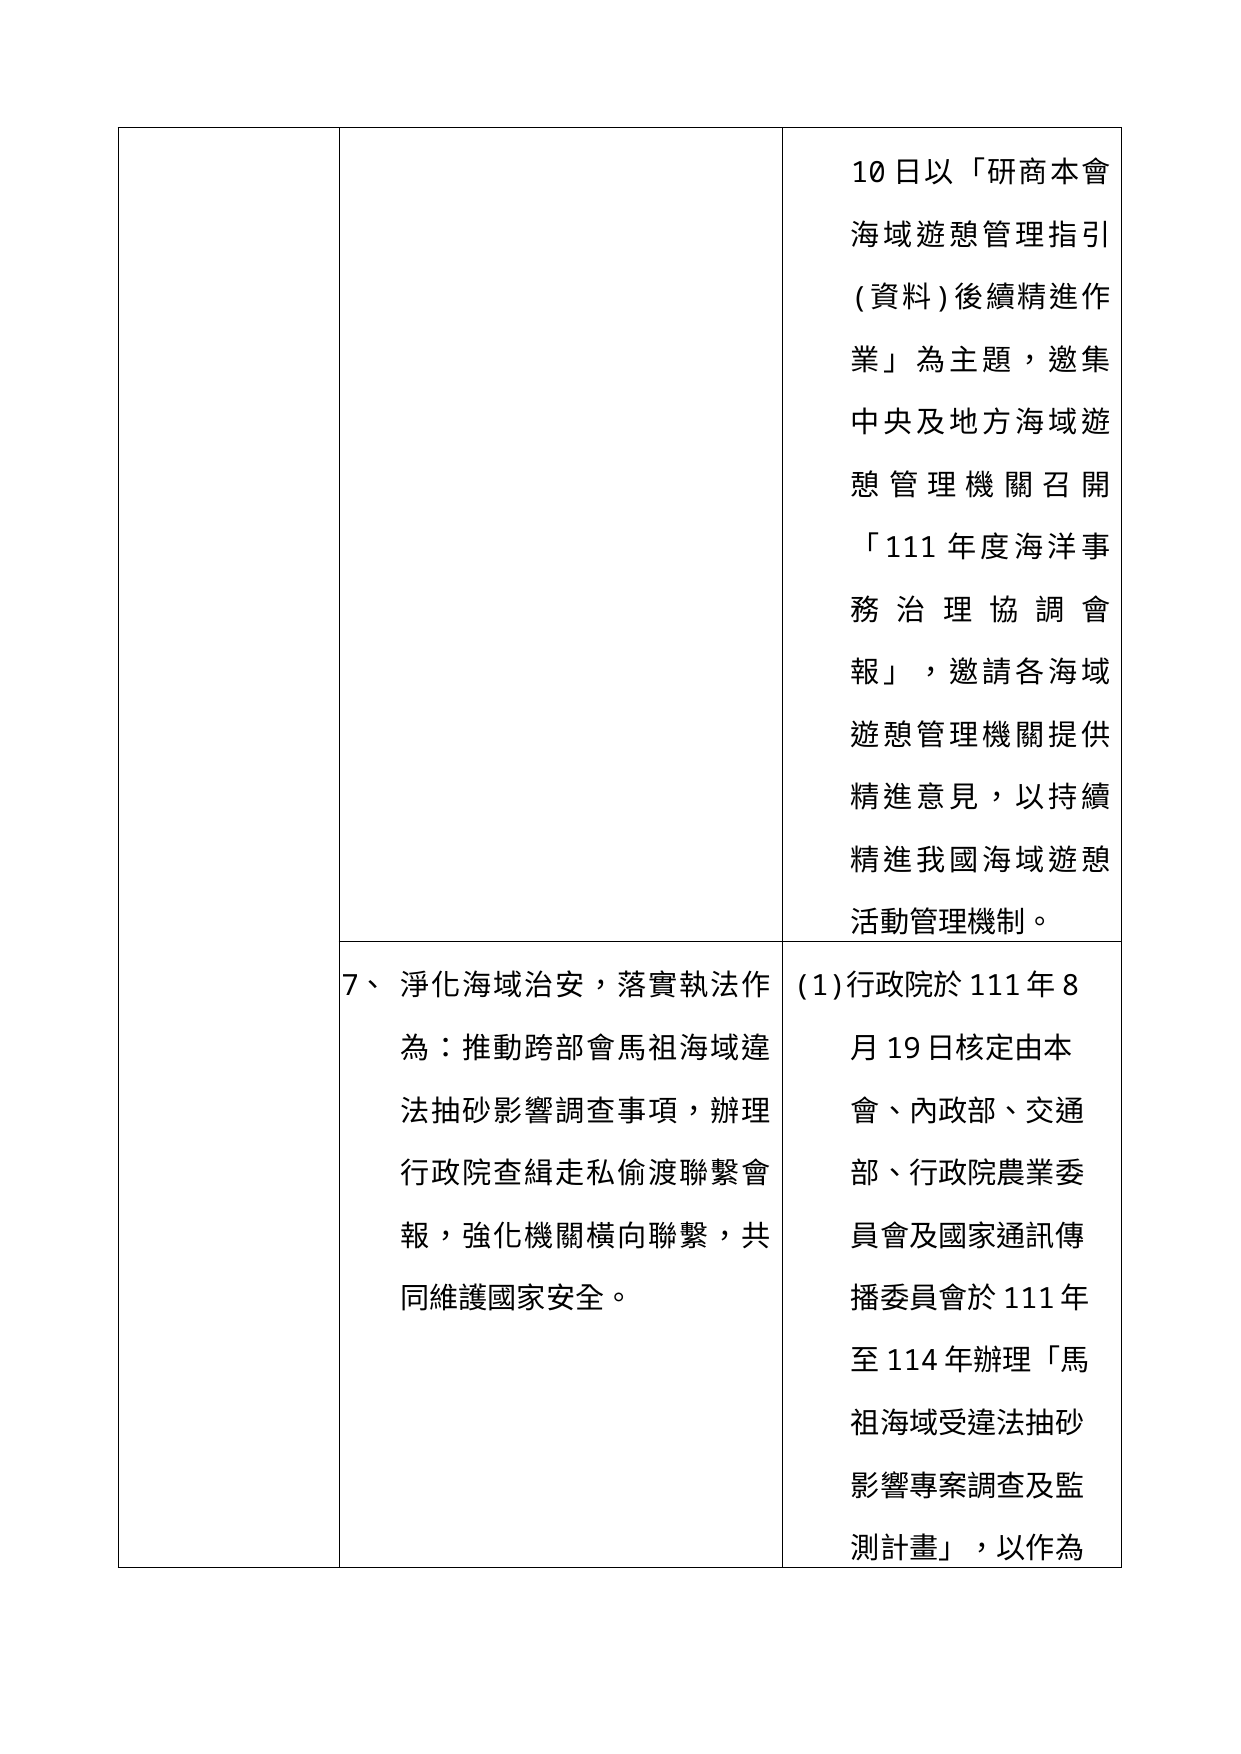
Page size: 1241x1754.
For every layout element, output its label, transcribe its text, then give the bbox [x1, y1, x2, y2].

table_cell 行政院於111年8月19日核定由本會、內政部、交通部、行政院農業委員會及國家通訊傳播委員會於111年至114年辦理「馬祖海域受違法抽砂影響專案調查及監測計畫」，以作為 [783, 942, 1121, 1567]
table_cell [340, 128, 782, 941]
table_cell [119, 128, 339, 1567]
table_cell 淨化海域治安，落實執法作為：推動跨部會馬祖海域違法抽砂影響調查事項，辦理行政院查緝走私偷渡聯繫會報，強化機關橫向聯繫，共同維護國家安全。 [340, 942, 782, 1567]
table_cell 111年於行政院召開11次跨部會會議，整合13個部會共同推動「向海致敬」成果，並依行政院政策指導，持續深化執行成效。 本會於111年5月10日以「研商本會海域遊憩管理指引(資料)後續精進作業」為主題，邀集中央及地方海域遊憩管理機關召開「111年度海洋事務治理協調會報」，邀請各海域遊憩管理機關提供精進意見，以持續精進我國海域遊憩活動管理機制。 [783, 128, 1121, 941]
